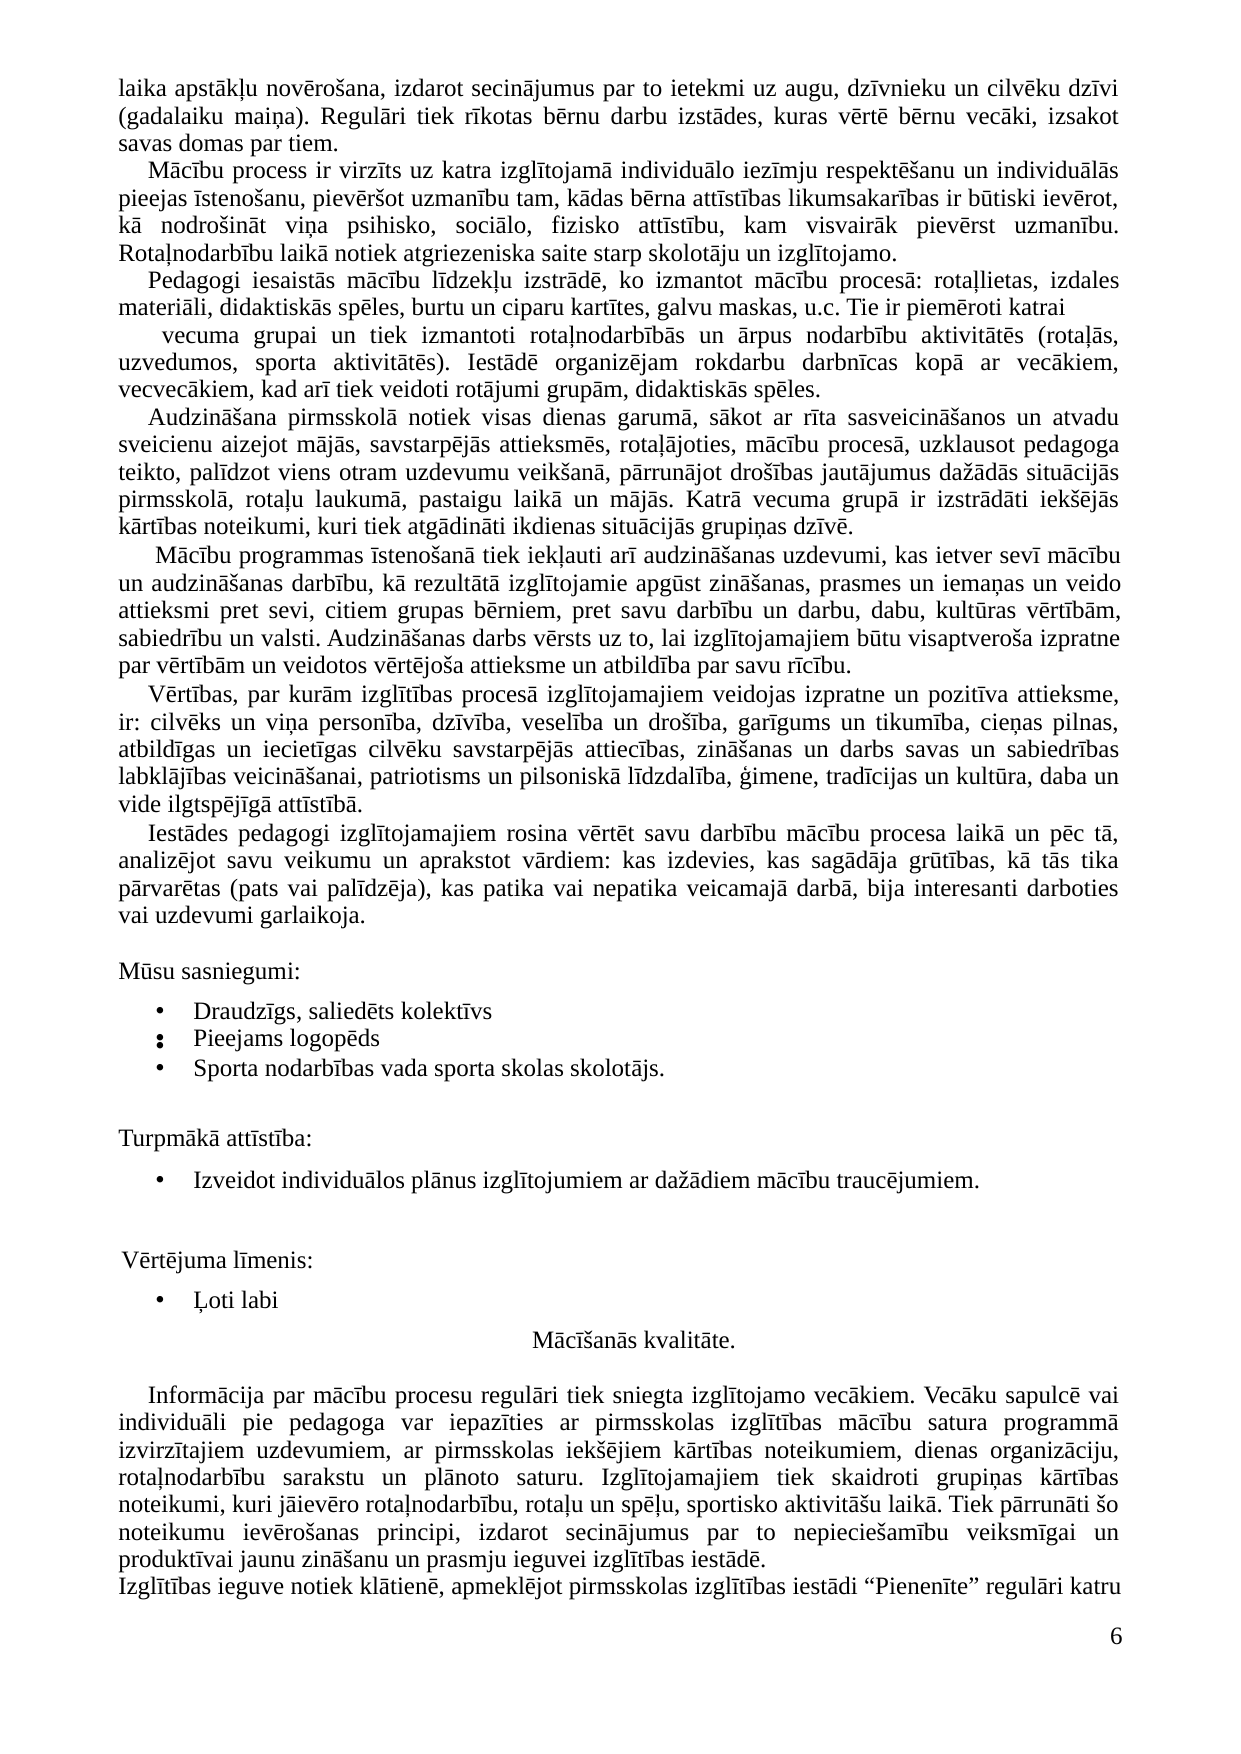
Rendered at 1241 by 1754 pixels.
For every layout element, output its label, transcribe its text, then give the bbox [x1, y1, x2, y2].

list Sporta nodarbības vada sporta skolas skolotājs. [156, 1055, 1122, 1082]
text Audzināšana pirmsskolā notiek visas dienas garumā, sākot ar rīta sasveicināšanos un atvadu sveicienu aizejot mājās, savstarpējās attieksmēs, rotaļājoties, mācību procesā, uzklausot pedagoga teikto, palīdzot viens otram uzdevumu veikšanā, pārrunājot drošības jautājumus dažādās situācijās pirmsskolā, rotaļu laukumā, pastaigu laikā un mājās. Katrā vecuma grupā ir izstrādāti iekšējās kārtības noteikumi, kuri tiek atgādināti ikdienas situācijās grupiņas dzīvē. [118, 403, 1120, 540]
list Draudzīgs, saliedēts kolektīvs [156, 997, 1122, 1025]
text Turpmākā attīstība: [118, 1123, 1122, 1152]
text Pedagogi iesaistās mācību līdzekļu izstrādē, ko izmantot mācību procesā: rotaļlietas, izdales materiāli, didaktiskās spēles, burtu un ciparu kartītes, galvu maskas, u.c. Tie ir piemēroti katrai [118, 267, 1120, 321]
text laika apstākļu novērošana, izdarot secinājumus par to ietekmi uz augu, dzīvnieku un cilvēku dzīvi (gadalaiku maiņa). Regulāri tiek rīkotas bērnu darbu izstādes, kuras vērtē bērnu vecāki, izsakot savas domas par tiem. [118, 75, 1120, 157]
list Pieejams logopēds [156, 1025, 1122, 1052]
text Vērtējuma līmenis: [118, 1247, 1119, 1274]
text vecuma grupai un tiek izmantoti rotaļnodarbībās un ārpus nodarbību aktivitātēs (rotaļās, uzvedumos, sporta aktivitātēs). Iestādē organizējam rokdarbu darbnīcas kopā ar vecākiem, vecvecākiem, kad arī tiek veidoti rotājumi grupām, didaktiskās spēles. [118, 321, 1120, 403]
text Vērtības, par kurām izglītības procesā izglītojamajiem veidojas izpratne un pozitīva attieksme, ir: cilvēks un viņa personība, dzīvība, veselība un drošība, garīgums un tikumība, cieņas pilnas, atbildīgas un iecietīgas cilvēku savstarpējās attiecības, zināšanas un darbs savas un sabiedrības labklājības veicināšanai, patriotisms un pilsoniskā līdzdalība, ģimene, tradīcijas un kultūra, daba un vide ilgtspējīgā attīstībā. [118, 681, 1120, 817]
text Iestādes pedagogi izglītojamajiem rosina vērtēt savu darbību mācību procesa laikā un pēc tā, analizējot savu veikumu un aprakstot vārdiem: kas izdevies, kas sagādāja grūtības, kā tās tika pārvarētas (pats vai palīdzēja), kas patika vai nepatika veicamajā darbā, bija interesanti darboties vai uzdevumi garlaikoja. [118, 819, 1120, 929]
text Informācija par mācību procesu regulāri tiek sniegta izglītojamo vecākiem. Vecāku sapulcē vai individuāli pie pedagoga var iepazīties ar pirmsskolas izglītības mācību satura programmā izvirzītajiem uzdevumiem, ar pirmsskolas iekšējiem kārtības noteikumiem, dienas organizāciju, rotaļnodarbību sarakstu un plānoto saturu. Izglītojamajiem tiek skaidroti grupiņas kārtības noteikumi, kuri jāievēro rotaļnodarbību, rotaļu un spēļu, sportisko aktivitāšu laikā. Tiek pārrunāti šo noteikumu ievērošanas principi, izdarot secinājumus par to nepieciešamību veiksmīgai un produktīvai jaunu zināšanu un prasmju ieguvei izglītības iestādē. [118, 1381, 1120, 1573]
text Mācību programmas īstenošanā tiek iekļauti arī audzināšanas uzdevumi, kas ietver sevī mācību un audzināšanas darbību, kā rezultātā izglītojamie apgūst zināšanas, prasmes un iemaņas un veido attieksmi pret sevi, citiem grupas bērniem, pret savu darbību un darbu, dabu, kultūras vērtībām, sabiedrību un valsti. Audzināšanas darbs vērsts uz to, lai izglītojamajiem būtu visaptveroša izpratne par vērtībām un veidotos vērtējoša attieksme un atbildība par savu rīcību. [118, 542, 1122, 679]
text Mācīšanās kvalitāte. [118, 1327, 1120, 1354]
list Ļoti labi [156, 1287, 1122, 1314]
text Mūsu sasniegumi: [118, 956, 1122, 985]
list Izveidot individuālos plānus izglītojumiem ar dažādiem mācību traucējumiem. [156, 1165, 1122, 1193]
text Izglītības ieguve notiek klātienē, apmeklējot pirmsskolas izglītības iestādi “Pienenīte” regulāri katru [118, 1573, 1122, 1600]
text Mācību process ir virzīts uz katra izglītojamā individuālo iezīmju respektēšanu un individuālās pieejas īstenošanu, pievēršot uzmanību tam, kādas bērna attīstības likumsakarības ir būtiski ievērot, kā nodrošināt viņa psihisko, sociālo, fizisko attīstību, kam visvairāk pievērst uzmanību. Rotaļnodarbību laikā notiek atgriezeniska saite starp skolotāju un izglītojamo. [118, 157, 1120, 267]
